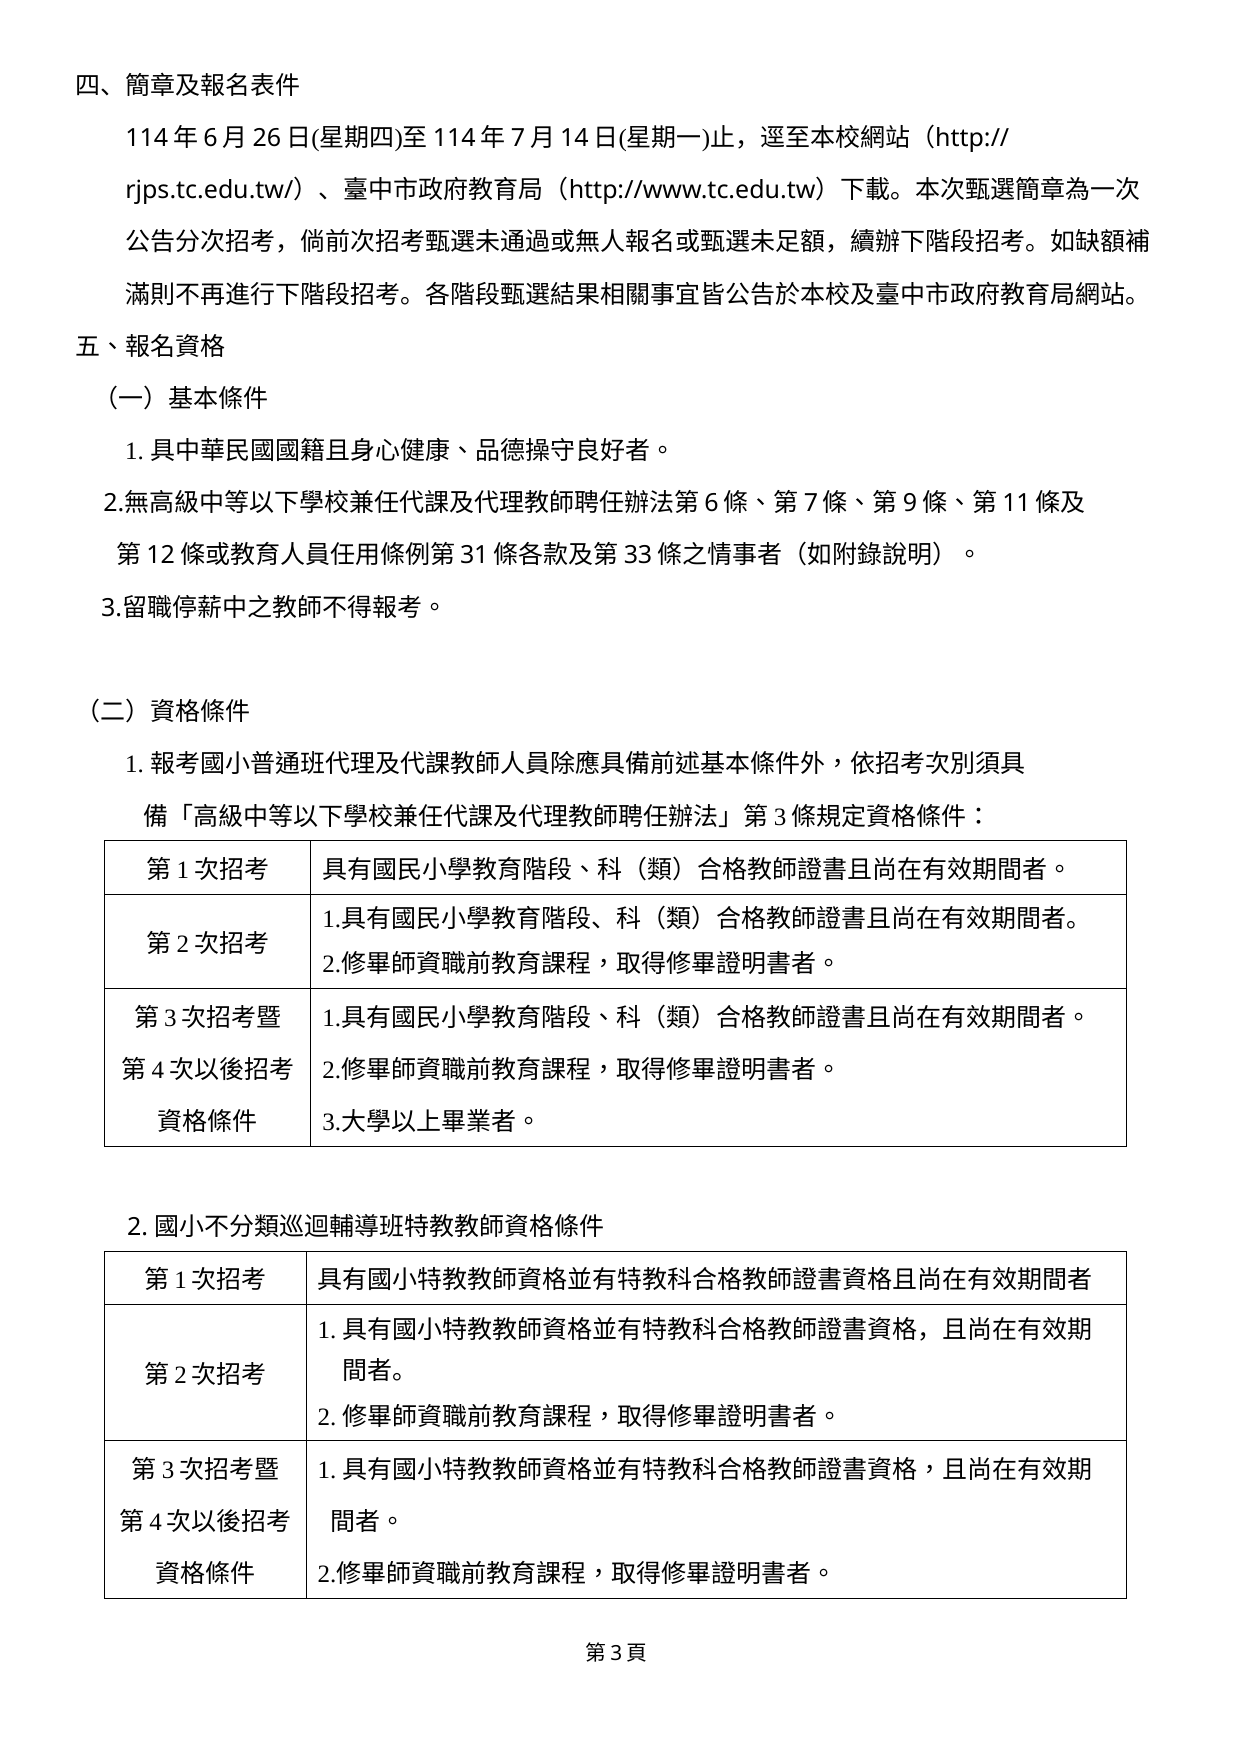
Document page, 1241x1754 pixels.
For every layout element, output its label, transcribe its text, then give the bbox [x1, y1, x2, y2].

table_header 具有國小特教教師資格並有特教科合格教師證書資格且尚在有效期間者 [307, 1252, 1126, 1304]
table_cell 第3次招考暨 第4次以後招考資格條件 [105, 989, 310, 1146]
text 五、報名資格 [75, 318, 1157, 371]
text （一）基本條件 [75, 371, 1157, 423]
text 四、簡章及報名表件 114年6月26日(星期四)至114年7月14日(星期一)止，逕至本校網站（http:// rjps.tc.edu.tw/）、臺中市政府教育局（http://www.tc.edu.tw）下載。本次甄選簡章為一次公告分次招考，倘前次招考甄選未通過或無人報名或甄選未足額，續辦下階段招考。如缺額補滿則不再進行下階段招考。各階段甄選結果相關事宜皆公告於本校及臺中市政府教育局網站。 [75, 57, 1157, 318]
table_cell 第2次招考 [105, 895, 310, 988]
table_cell 1. 具有國小特教教師資格並有特教科合格教師證書資格，且尚在有效期 間者。 2.修畢師資職前教育課程，取得修畢證明書者。 [307, 1441, 1126, 1598]
text 備「高級中等以下學校兼任代課及代理教師聘任辦法」第3條規定資格條件： [75, 788, 1157, 840]
text 3.留職停薪中之教師不得報考。 [75, 579, 1157, 631]
text （二）資格條件 [75, 684, 1157, 736]
table_header 第1次招考 [105, 1252, 306, 1304]
table_header 第1次招考 [105, 841, 310, 893]
table_header 具有國民小學教育階段、科（類）合格教師證書且尚在有效期間者。 [311, 841, 1126, 893]
table_cell 1.具有國民小學教育階段、科（類）合格教師證書且尚在有效期間者。 2.修畢師資職前教育課程，取得修畢證明書者。 3.大學以上畢業者。 [311, 989, 1126, 1146]
table_cell 第3次招考暨 第4次以後招考資格條件 [105, 1441, 306, 1598]
text 1. 報考國小普通班代理及代課教師人員除應具備前述基本條件外，依招考次別須具 [75, 736, 1157, 788]
text 1. 具中華民國國籍且身心健康、品德操守良好者。 [75, 423, 1157, 475]
text 2. 國小不分類巡迴輔導班特教教師資格條件 [75, 1199, 1157, 1251]
table_cell 第2次招考 [105, 1305, 306, 1440]
table_cell 1.具有國民小學教育階段、科（類）合格教師證書且尚在有效期間者。 2.修畢師資職前教育課程，取得修畢證明書者。 [311, 895, 1126, 988]
text 2.無高級中等以下學校兼任代課及代理教師聘任辦法第6條、第7條、第9條、第11條及 [77, 475, 1157, 527]
text 第12條或教育人員任用條例第31條各款及第33條之情事者（如附錄說明）。 [77, 527, 1157, 579]
table_cell 1. 具有國小特教教師資格並有特教科合格教師證書資格，且尚在有效期 間者。 2. 修畢師資職前教育課程，取得修畢證明書者。 [307, 1305, 1126, 1440]
